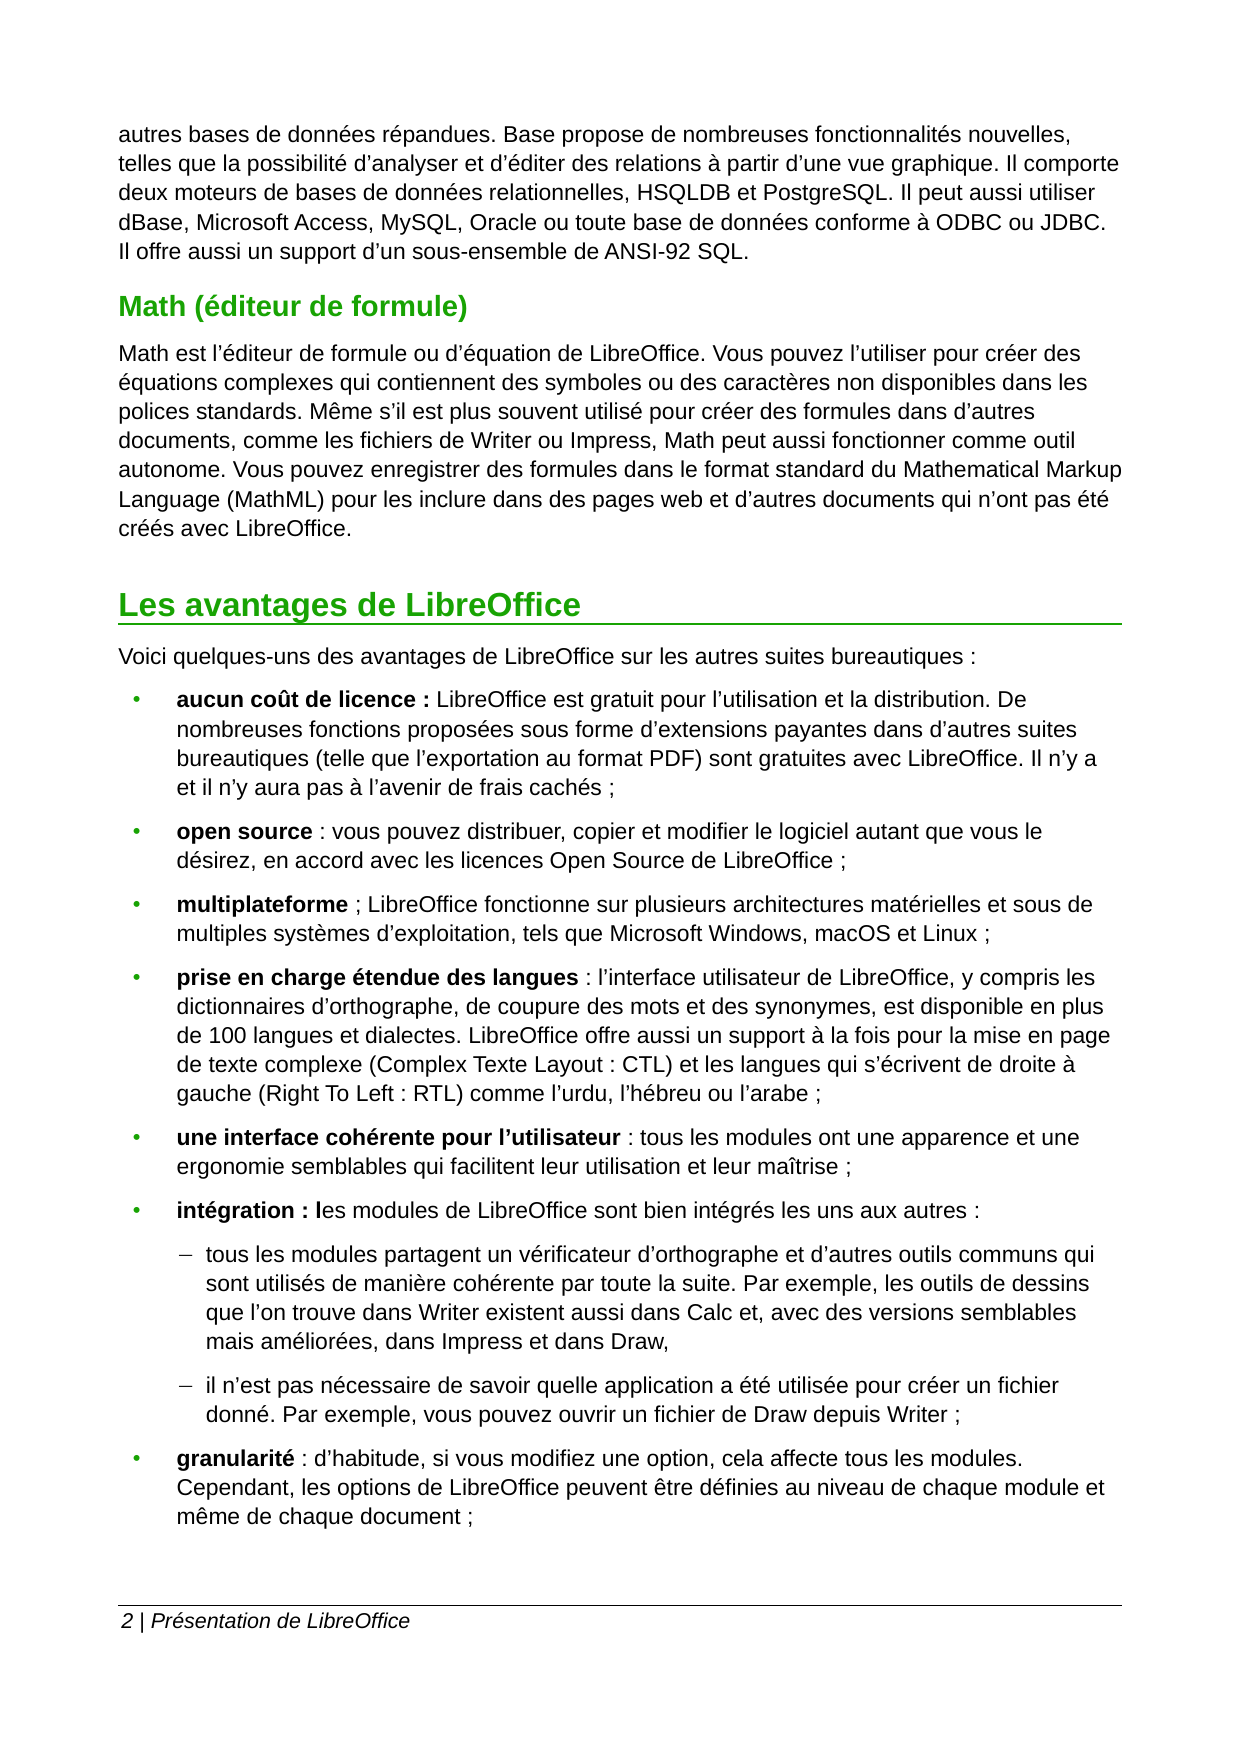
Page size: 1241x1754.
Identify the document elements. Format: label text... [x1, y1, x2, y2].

list intégration : les modules de LibreOffice sont bien intégrés les uns aux autres : [133, 1194, 1122, 1223]
list open source : vous pouvez distribuer, copier et modifier le logiciel autant que vous le désirez, en accord avec les licences Open Source de LibreOffice ; [133, 815, 1122, 873]
list multiplateforme ; LibreOffice fonctionne sur plusieurs architectures matérielles et sous de multiples systèmes d’exploitation, tels que Microsoft Windows, macOS et Linux ; [133, 888, 1122, 946]
subtitle Math (éditeur de formule) [118, 293, 1122, 322]
list une interface cohérente pour l’utilisateur : tous les modules ont une apparence et une ergonomie semblables qui facilitent leur utilisation et leur maîtrise ; [133, 1121, 1122, 1179]
text Voici quelques-uns des avantages de LibreOffice sur les autres suites bureautiques : [118, 640, 1122, 669]
list granularité : d’habitude, si vous modifiez une option, cela affecte tous les modules. Cependant, les options de LibreOffice peuvent être définies au niveau de chaque module et même de chaque document ; [133, 1442, 1122, 1529]
text autres bases de données répandues. Base propose de nombreuses fonctionnalités nouvelles, telles que la possibilité d’analyser et d’éditer des relations à partir d’une vue graphique. Il comporte deux moteurs de bases de données relationnelles, HSQLDB et PostgreSQL. Il peut aussi utiliser dBase, Microsoft Access, MySQL, Oracle ou toute base de données conforme à ODBC ou JDBC. Il offre aussi un support d’un sous-ensemble de ANSI-92 SQL. [118, 118, 1122, 264]
list aucun coût de licence : LibreOffice est gratuit pour l’utilisation et la distribution. De nombreuses fonctions proposées sous forme d’extensions payantes dans d’autres suites bureautiques (telle que l’exportation au format PDF) sont gratuites avec LibreOffice. Il n’y a et il n’y aura pas à l’avenir de frais cachés ; [133, 684, 1122, 800]
list tous les modules partagent un vérificateur d’orthographe et d’autres outils communs qui sont utilisés de manière cohérente par toute la suite. Par exemple, les outils de dessins que l’on trouve dans Writer existent aussi dans Calc et, avec des versions semblables mais améliorées, dans Impress et dans Draw, [176, 1238, 1122, 1354]
list il n’est pas nécessaire de savoir quelle application a été utilisée pour créer un fichier donné. Par exemple, vous pouvez ouvrir un fichier de Draw depuis Writer ; [176, 1369, 1122, 1427]
subtitle Les avantages de LibreOffice [118, 585, 1122, 623]
text Math est l’éditeur de formule ou d’équation de LibreOffice. Vous pouvez l’utiliser pour créer des équations complexes qui contiennent des symboles ou des caractères non disponibles dans les polices standards. Même s’il est plus souvent utilisé pour créer des formules dans d’autres documents, comme les fichiers de Writer ou Impress, Math peut aussi fonctionner comme outil autonome. Vous pouvez enregistrer des formules dans le format standard du Mathematical Markup Language (MathML) pour les inclure dans des pages web et d’autres documents qui n’ont pas été créés avec LibreOffice. [118, 337, 1122, 541]
list prise en charge étendue des langues : l’interface utilisateur de LibreOffice, y compris les dictionnaires d’orthographe, de coupure des mots et des synonymes, est disponible en plus de 100 langues et dialectes. LibreOffice offre aussi un support à la fois pour la mise en page de texte complexe (Complex Texte Layout : CTL) et les langues qui s’écrivent de droite à gauche (Right To Left : RTL) comme l’urdu, l’hébreu ou l’arabe ; [133, 961, 1122, 1107]
